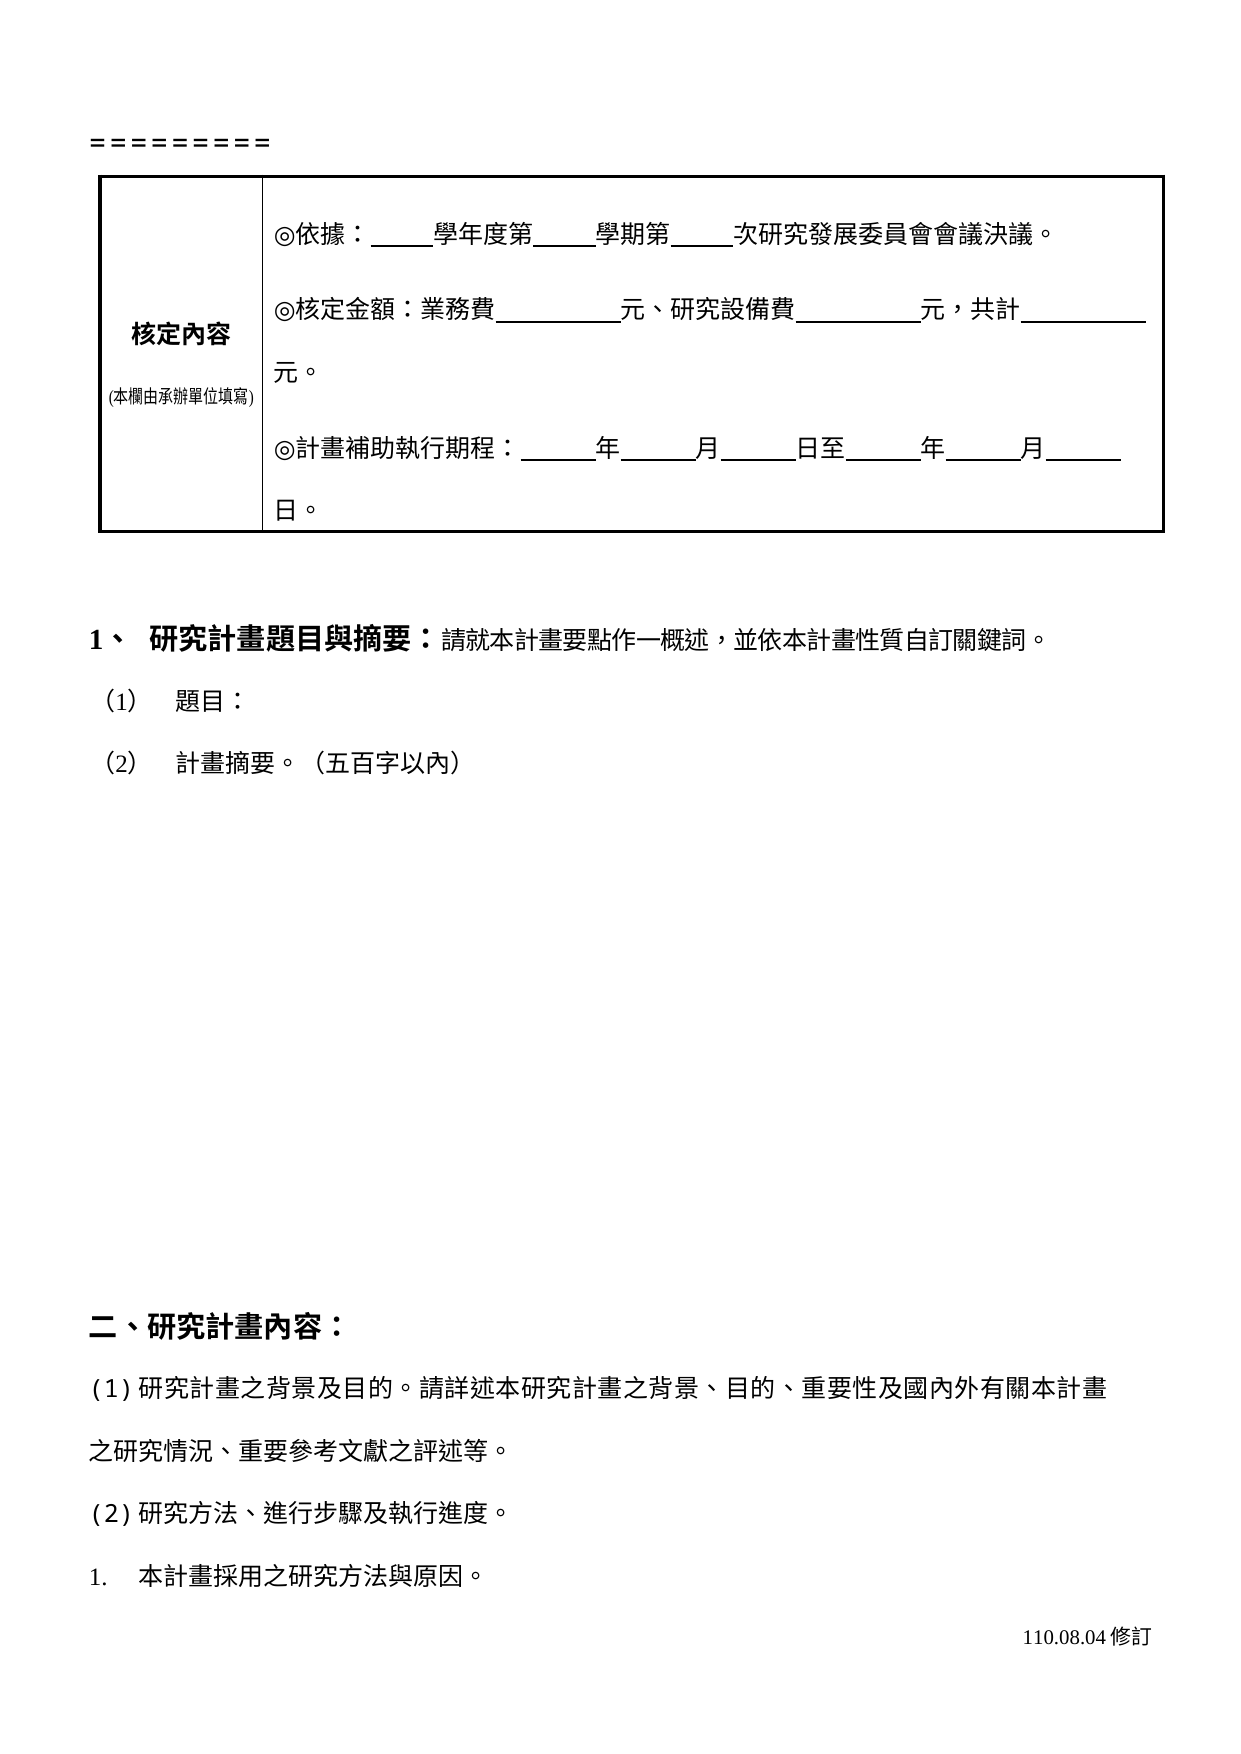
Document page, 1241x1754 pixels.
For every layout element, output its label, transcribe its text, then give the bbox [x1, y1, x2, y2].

list 本計畫採用之研究方法與原因。 [89, 1533, 1110, 1595]
text ========= [89, 101, 1152, 163]
table_header ◎依據： 學年度第 學期第 次研究發展委員會會議決議。 ◎核定金額：業務費 元、研究設備費 元，共計 元。 ◎計畫補助執行期程： 年 月 日至 年 月 日。 [263, 178, 1162, 529]
list 題目： [90, 658, 1152, 720]
list 研究計畫題目與摘要：請就本計畫要點作一概述，並依本計畫性質自訂關鍵詞。 [89, 595, 1152, 658]
list 計畫摘要。（五百字以內） [90, 720, 1152, 783]
text 二、研究計畫內容： [89, 1283, 1152, 1345]
list 研究方法、進行步驟及執行進度。 [89, 1470, 1110, 1533]
table_header 核定內容 (本欄由承辦單位填寫) [102, 178, 262, 529]
list 研究計畫之背景及目的。請詳述本研究計畫之背景、目的、重要性及國內外有關本計畫之研究情況、重要參考文獻之評述等。 [89, 1345, 1110, 1470]
